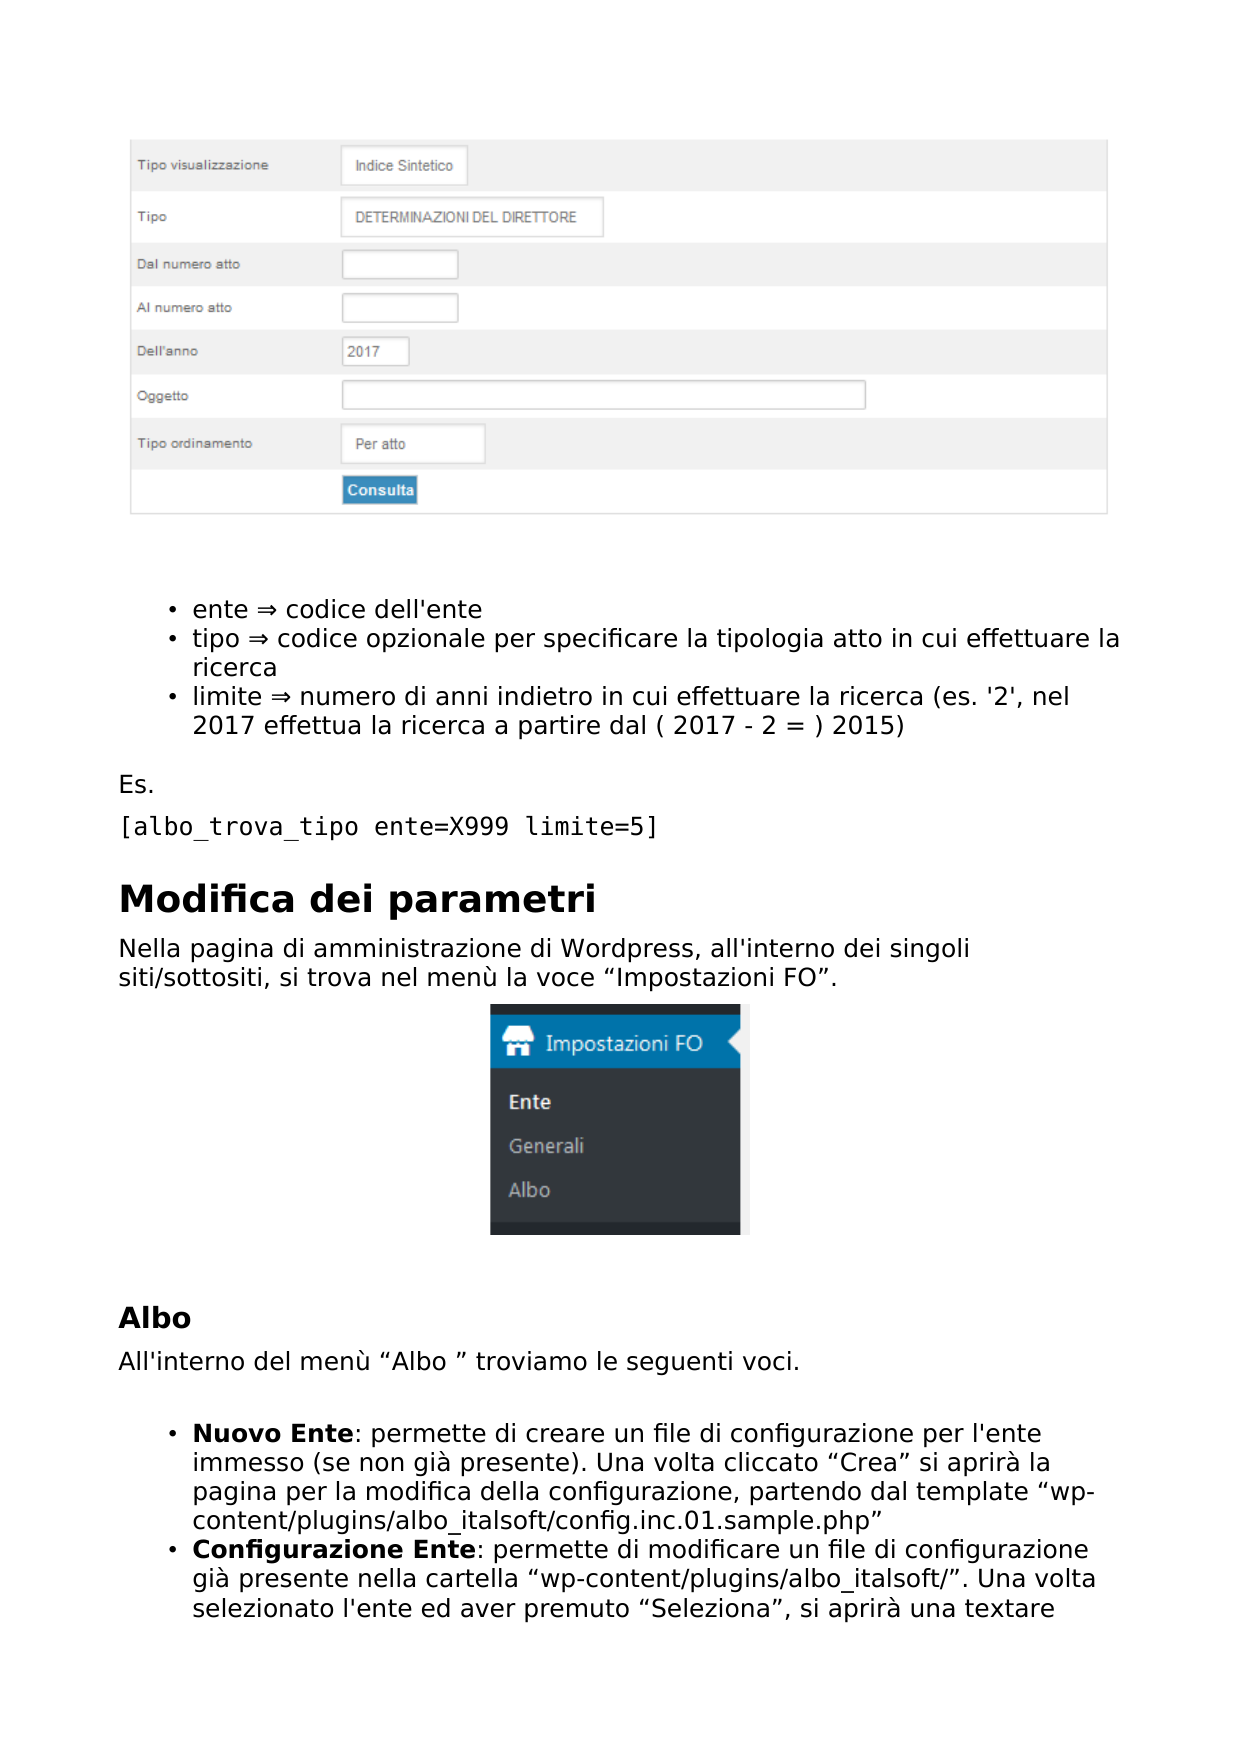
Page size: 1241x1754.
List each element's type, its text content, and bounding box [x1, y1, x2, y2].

picture [692, 1035, 702, 1051]
picture [687, 1036, 691, 1050]
picture [118, 118, 1123, 524]
text Nella pagina di amministrazione di Wordpress, all'interno dei singoli siti/sottositi, si trova nel menù la voce “Impostazioni FO”. [118, 934, 1122, 992]
picture [490, 1004, 750, 1235]
list Nuovo Ente: permette di creare un file di configurazione per l'ente immesso (se non già presente). Una volta cliccato “Crea” si aprirà la pagina per la modifica della configurazione, partendo dal template “wp-content/plugins/albo_italsoft/config.inc.01.sample.php” [177, 1419, 1122, 1535]
list tipo ⇒ codice opzionale per specificare la tipologia atto in cui effettuare la ricerca [177, 624, 1122, 682]
picture [553, 1040, 583, 1055]
list Configurazione Ente: permette di modificare un file di configurazione già presente nella cartella “wp-content/plugins/albo_italsoft/”. Una volta selezionato l'ente ed aver premuto “Seleziona”, si aprirà una textare [177, 1535, 1122, 1623]
list limite ⇒ numero di anni indietro in cui effettuare la ricerca (es. '2', nel 2017 effettua la ricerca a partire dal ( 2017 - 2 = ) 2015) [177, 682, 1122, 741]
text Es. [118, 770, 1122, 799]
subtitle Albo [118, 1301, 1122, 1335]
text All'interno del menù “Albo ” troviamo le seguenti voci. [118, 1348, 1122, 1377]
text [albo_trova_tipo ente=X999 limite=5] [118, 812, 1122, 841]
subtitle Modifica dei parametri [118, 878, 1122, 921]
picture [677, 1035, 684, 1050]
picture [586, 1037, 613, 1051]
picture [615, 1040, 668, 1051]
picture [501, 1026, 535, 1055]
list ente ⇒ codice dell'ente [177, 595, 1122, 624]
